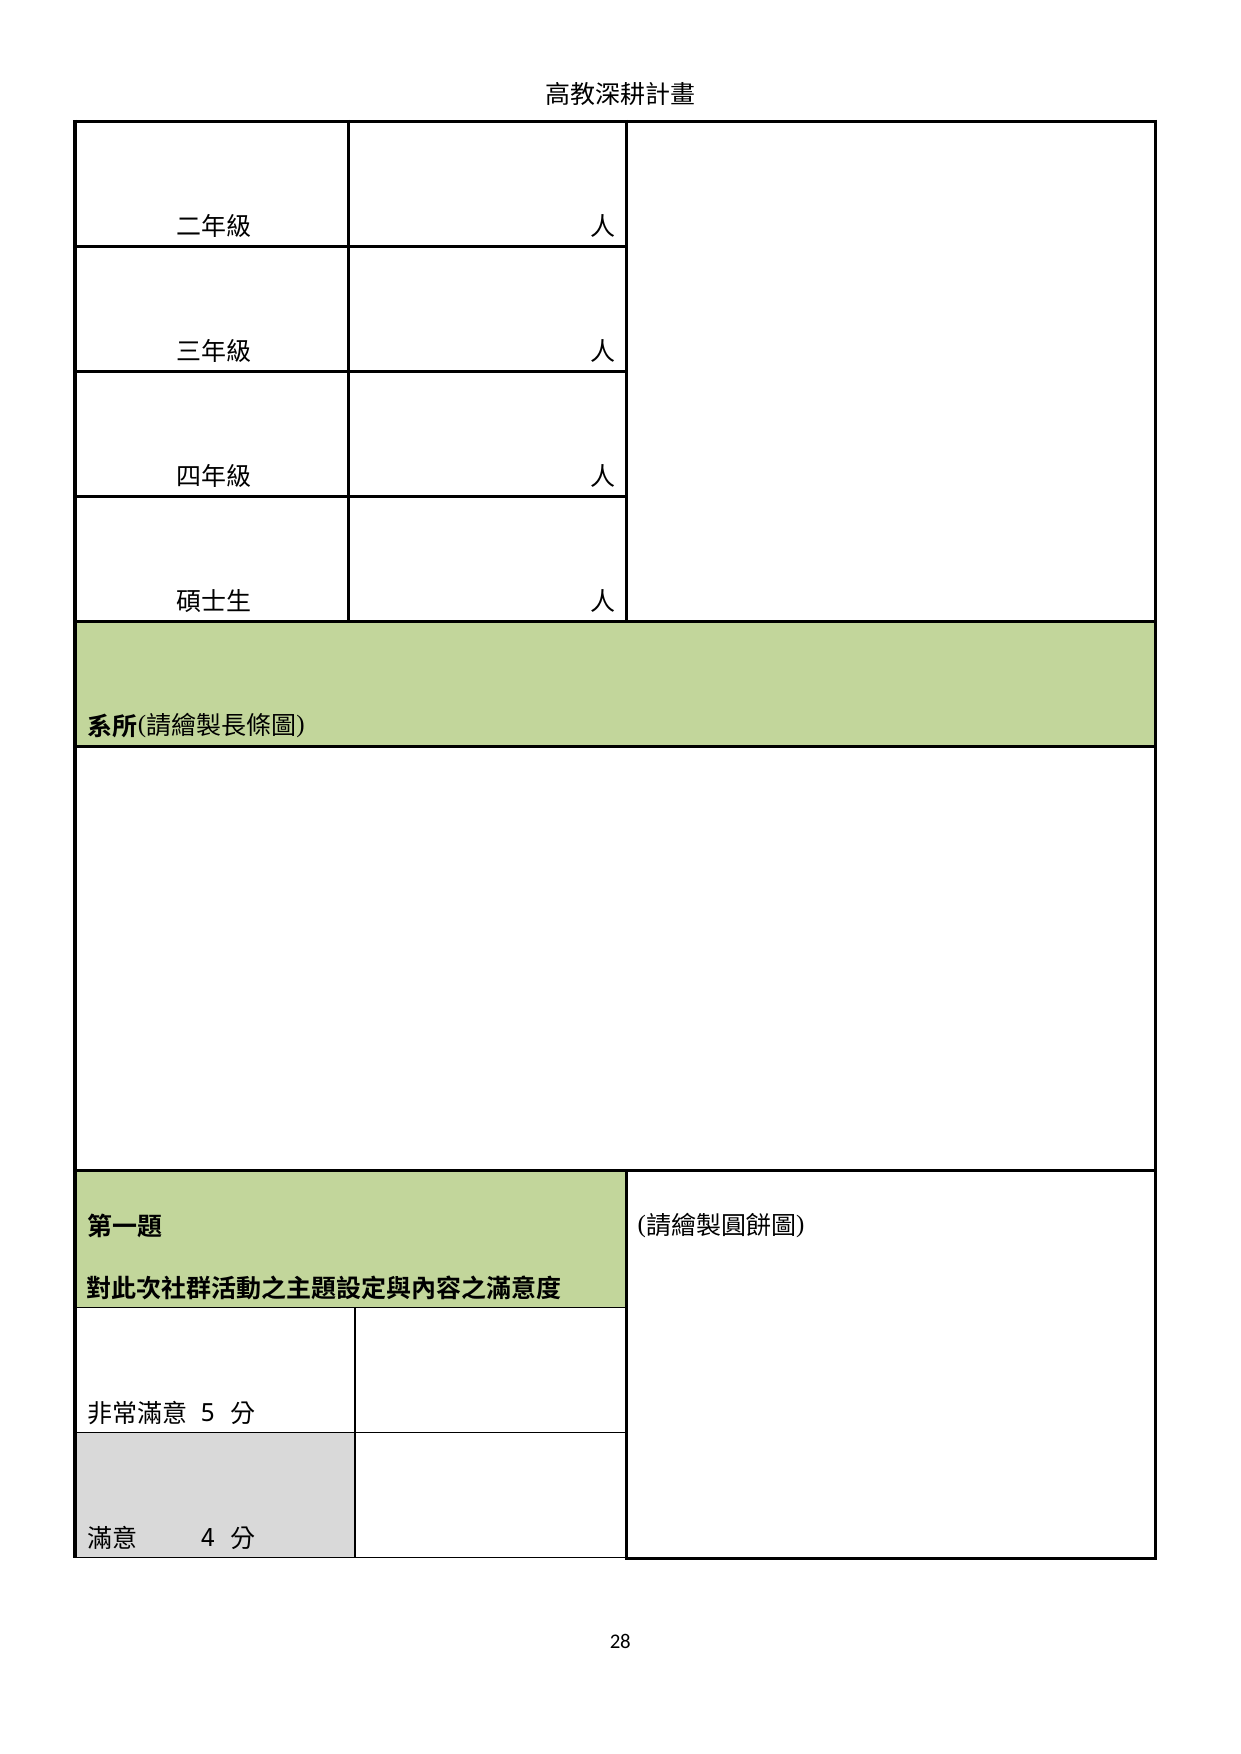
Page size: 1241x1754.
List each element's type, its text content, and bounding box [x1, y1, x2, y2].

table_cell 二年級 [77, 123, 347, 245]
table_cell [356, 1308, 625, 1432]
table_cell [77, 748, 1154, 1169]
table_header [628, 123, 1154, 620]
table_cell 四年級 [77, 373, 347, 495]
table_cell [356, 1433, 625, 1557]
table_cell 人 [350, 373, 625, 495]
table_cell 人 [350, 248, 625, 370]
table_cell 第一題 對此次社群活動之主題設定與內容之滿意度 [77, 1172, 625, 1307]
table_cell 人 [350, 123, 625, 245]
table_cell 人 [350, 498, 625, 620]
table_cell (請繪製圓餅圖) [628, 1172, 1154, 1557]
table_cell 系所(請繪製長條圖) [77, 623, 1154, 745]
table_cell 三年級 [77, 248, 347, 370]
table_cell 滿意 4 分 [77, 1433, 354, 1557]
table_cell 非常滿意 5 分 [77, 1308, 354, 1432]
table_cell 碩士生 [77, 498, 347, 620]
